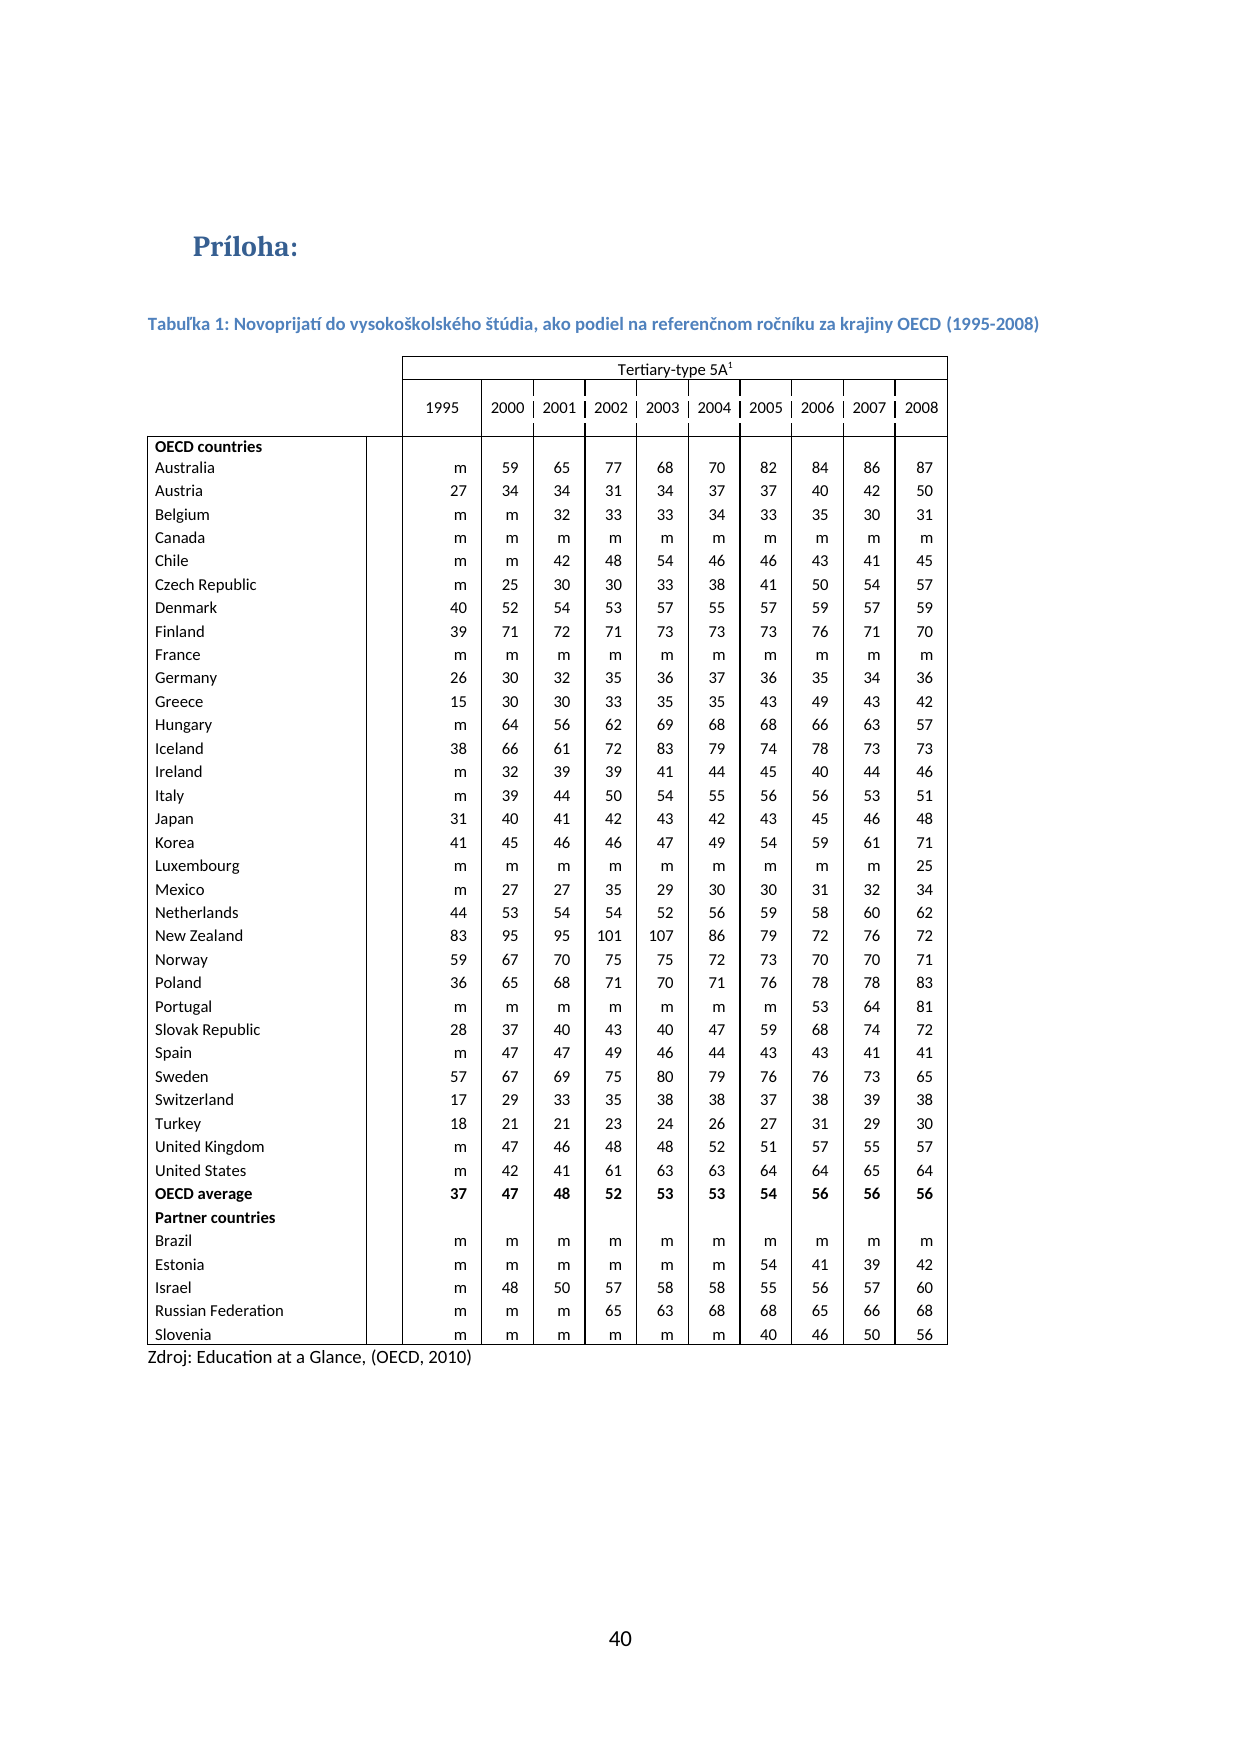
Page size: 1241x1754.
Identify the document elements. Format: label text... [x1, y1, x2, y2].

table_cell [367, 805, 402, 829]
table_cell 38 [689, 571, 739, 594]
table_cell [367, 594, 402, 618]
table_cell 33 [586, 688, 636, 712]
table_cell 43 [741, 805, 791, 829]
table_cell 54 [534, 594, 584, 618]
table_cell Hungary [148, 712, 366, 735]
table_cell [367, 1321, 402, 1344]
table_cell 56 [792, 1274, 843, 1297]
table_cell 51 [896, 782, 947, 805]
table_cell 83 [403, 923, 481, 946]
table_cell m [741, 993, 791, 1016]
table_cell Turkey [148, 1110, 366, 1133]
table_cell 35 [689, 688, 739, 712]
table_cell m [403, 993, 481, 1016]
table_cell 44 [844, 759, 894, 782]
table_cell 70 [844, 946, 894, 969]
table_cell 68 [741, 1298, 791, 1321]
table_header [148, 356, 366, 379]
table_cell m [637, 1251, 688, 1274]
table_cell 41 [844, 1040, 894, 1063]
table_cell 58 [689, 1274, 739, 1297]
table_cell m [534, 993, 584, 1016]
table_cell 83 [637, 735, 688, 758]
table_cell 53 [689, 1180, 739, 1204]
table_cell 66 [482, 735, 533, 758]
table_cell 42 [896, 1251, 947, 1274]
table_cell [367, 712, 402, 735]
table_cell 33 [637, 501, 688, 524]
text Zdroj: Education at a Glance, (OECD, 2010) [148, 1345, 1093, 1368]
table_cell m [586, 1227, 636, 1251]
table_cell 2000 [482, 380, 533, 436]
table_cell 2003 [637, 380, 688, 436]
table_cell 2005 [740, 380, 792, 436]
table_cell [367, 852, 402, 876]
table_cell 51 [741, 1134, 791, 1157]
table_cell 44 [689, 1040, 739, 1063]
table_cell 73 [896, 735, 947, 758]
table_cell 75 [586, 1063, 636, 1087]
table_cell [148, 379, 366, 436]
table_cell m [482, 1298, 533, 1321]
table_cell 43 [741, 1040, 791, 1063]
table_cell 47 [637, 829, 688, 852]
table_cell Chile [148, 548, 366, 571]
table_cell 39 [844, 1251, 894, 1274]
table_cell 62 [896, 899, 947, 922]
table_cell 56 [896, 1180, 947, 1204]
table_cell 57 [896, 712, 947, 735]
table_cell m [403, 712, 481, 735]
table_cell Finland [148, 618, 366, 641]
table_cell 57 [896, 1134, 947, 1157]
table_cell 34 [534, 477, 584, 501]
table_cell m [482, 501, 533, 524]
table_cell [367, 735, 402, 758]
table_cell m [689, 852, 739, 876]
table_cell 57 [586, 1274, 636, 1297]
table_cell 73 [637, 618, 688, 641]
table_cell 31 [403, 805, 481, 829]
table_cell 42 [896, 688, 947, 712]
table_cell m [689, 1251, 739, 1274]
table_cell 71 [896, 829, 947, 852]
table_cell 45 [792, 805, 843, 829]
table_cell Germany [148, 665, 366, 688]
table_cell [367, 876, 402, 899]
table_cell m [403, 876, 481, 899]
table_cell m [741, 524, 791, 547]
table_cell 57 [403, 1063, 481, 1087]
table_cell [741, 1204, 791, 1227]
table_cell 39 [403, 618, 481, 641]
table_cell Mexico [148, 876, 366, 899]
table_cell 43 [792, 548, 843, 571]
table_cell m [586, 993, 636, 1016]
table_cell 31 [896, 501, 947, 524]
table_cell 45 [741, 759, 791, 782]
table_cell 42 [534, 548, 584, 571]
table_cell 78 [792, 735, 843, 758]
table_cell m [637, 641, 688, 665]
table_cell m [792, 524, 843, 547]
table_cell [367, 1157, 402, 1180]
table_cell 40 [637, 1016, 688, 1040]
table_cell 73 [741, 946, 791, 969]
table_cell 52 [689, 1134, 739, 1157]
table_cell 46 [637, 1040, 688, 1063]
table_cell 61 [844, 829, 894, 852]
table_cell 47 [482, 1040, 533, 1063]
table_cell 27 [482, 876, 533, 899]
table_cell m [482, 548, 533, 571]
table_cell m [896, 641, 947, 665]
table_cell 74 [741, 735, 791, 758]
table_cell 35 [792, 501, 843, 524]
table_cell 46 [534, 829, 584, 852]
table_cell m [482, 1227, 533, 1251]
table_cell 59 [792, 829, 843, 852]
table_cell m [403, 1227, 481, 1251]
table_cell 35 [792, 665, 843, 688]
table_cell m [534, 1321, 584, 1344]
table_cell m [896, 1227, 947, 1251]
table_cell 55 [741, 1274, 791, 1297]
table_cell 40 [403, 594, 481, 618]
table_cell Spain [148, 1040, 366, 1063]
table_cell 70 [689, 437, 739, 477]
table_cell Poland [148, 969, 366, 993]
table_cell 32 [534, 665, 584, 688]
table_cell 76 [792, 618, 843, 641]
table_cell 27 [403, 477, 481, 501]
table_cell [367, 477, 402, 501]
table_cell 26 [403, 665, 481, 688]
table_cell 34 [689, 501, 739, 524]
table_cell m [689, 993, 739, 1016]
table_cell 53 [586, 594, 636, 618]
table_cell 71 [689, 969, 739, 993]
table_cell 63 [844, 712, 894, 735]
table_cell 34 [896, 876, 947, 899]
table_cell 38 [403, 735, 481, 758]
table_cell 71 [586, 618, 636, 641]
table_cell 49 [586, 1040, 636, 1063]
table_cell 69 [534, 1063, 584, 1087]
table_cell 65 [792, 1298, 843, 1321]
table_cell 25 [482, 571, 533, 594]
table_cell [367, 437, 402, 477]
table_cell 2001 [533, 380, 585, 436]
table_cell 43 [792, 1040, 843, 1063]
table_cell [367, 829, 402, 852]
table_cell [367, 899, 402, 922]
table_cell 36 [403, 969, 481, 993]
table_cell 76 [792, 1063, 843, 1087]
table_cell 40 [741, 1321, 791, 1344]
table_cell 56 [792, 1180, 843, 1204]
table_cell 53 [637, 1180, 688, 1204]
table_cell 40 [482, 805, 533, 829]
table_cell [367, 618, 402, 641]
table_cell Slovak Republic [148, 1016, 366, 1040]
table_cell 68 [534, 969, 584, 993]
table_cell m [741, 852, 791, 876]
table_cell 35 [637, 688, 688, 712]
table_cell m [534, 1298, 584, 1321]
table_cell [367, 548, 402, 571]
table_cell 32 [844, 876, 894, 899]
table_cell 77 [586, 437, 636, 477]
table_cell Netherlands [148, 899, 366, 922]
table_cell 57 [792, 1134, 843, 1157]
table_cell 55 [689, 594, 739, 618]
table_cell Iceland [148, 735, 366, 758]
table_cell 54 [637, 548, 688, 571]
table_cell 71 [586, 969, 636, 993]
table_cell 50 [586, 782, 636, 805]
table_cell 48 [586, 548, 636, 571]
table_cell Korea [148, 829, 366, 852]
table_cell 54 [741, 829, 791, 852]
table_cell m [403, 501, 481, 524]
table_cell Canada [148, 524, 366, 547]
table_cell Greece [148, 688, 366, 712]
table_cell 43 [637, 805, 688, 829]
table_cell 30 [896, 1110, 947, 1133]
table_cell 54 [741, 1180, 791, 1204]
table_cell Denmark [148, 594, 366, 618]
table_cell 36 [896, 665, 947, 688]
table_cell 56 [844, 1180, 894, 1204]
table_cell [482, 1204, 533, 1227]
table_cell 34 [482, 477, 533, 501]
subtitle Príloha: [193, 230, 1093, 263]
table_cell 70 [896, 618, 947, 641]
table_cell 54 [844, 571, 894, 594]
table_cell m [534, 852, 584, 876]
table_cell 65 [534, 437, 584, 477]
table_cell [367, 665, 402, 688]
table_cell m [741, 641, 791, 665]
table_cell [367, 782, 402, 805]
table_cell [367, 641, 402, 665]
table_cell 45 [482, 829, 533, 852]
table_cell [367, 571, 402, 594]
table_cell 75 [637, 946, 688, 969]
table_cell 38 [896, 1087, 947, 1110]
table_cell 87 [896, 437, 947, 477]
table_cell 37 [689, 477, 739, 501]
table_cell 29 [844, 1110, 894, 1133]
table_cell 70 [792, 946, 843, 969]
table_cell 2004 [688, 380, 740, 436]
table_cell 64 [896, 1157, 947, 1180]
table_cell 68 [689, 1298, 739, 1321]
table_cell [367, 1016, 402, 1040]
table_cell m [403, 852, 481, 876]
table_cell 29 [482, 1087, 533, 1110]
table_cell [367, 946, 402, 969]
table_cell [367, 1134, 402, 1157]
table_cell 64 [482, 712, 533, 735]
table_cell 68 [637, 437, 688, 477]
table_cell Slovenia [148, 1321, 366, 1344]
table_cell 76 [741, 969, 791, 993]
table_cell 66 [792, 712, 843, 735]
table_cell [366, 379, 402, 436]
table_cell [367, 759, 402, 782]
table_cell OECD countries Australia [148, 437, 366, 477]
table_cell m [792, 852, 843, 876]
table_cell [367, 1063, 402, 1087]
table_cell 43 [586, 1016, 636, 1040]
table_cell 47 [689, 1016, 739, 1040]
table_cell 28 [403, 1016, 481, 1040]
table_cell m [844, 1227, 894, 1251]
table_cell 64 [792, 1157, 843, 1180]
table_cell 86 [844, 437, 894, 477]
table_cell 65 [844, 1157, 894, 1180]
table_cell 71 [896, 946, 947, 969]
table_cell 46 [586, 829, 636, 852]
table_cell m [689, 1227, 739, 1251]
table_cell 56 [792, 782, 843, 805]
table_cell m [637, 852, 688, 876]
table_cell [586, 1204, 636, 1227]
table_cell 72 [896, 923, 947, 946]
table_cell 48 [534, 1180, 584, 1204]
table_cell [367, 501, 402, 524]
table_cell [896, 1204, 947, 1227]
table_cell 42 [482, 1157, 533, 1180]
table_cell 79 [689, 1063, 739, 1087]
table_cell OECD average [148, 1180, 366, 1204]
table_cell 44 [403, 899, 481, 922]
table_cell 46 [689, 548, 739, 571]
table_cell 30 [586, 571, 636, 594]
table_cell 50 [534, 1274, 584, 1297]
table_cell 30 [482, 665, 533, 688]
table_cell Sweden [148, 1063, 366, 1087]
table_cell Russian Federation [148, 1298, 366, 1321]
table_cell m [637, 1227, 688, 1251]
table_cell 41 [403, 829, 481, 852]
table_cell 37 [741, 1087, 791, 1110]
table_cell m [792, 1227, 843, 1251]
table_cell 70 [534, 946, 584, 969]
table_cell 50 [896, 477, 947, 501]
table_cell 63 [637, 1157, 688, 1180]
table_cell m [792, 641, 843, 665]
table_cell 52 [586, 1180, 636, 1204]
table_cell 44 [689, 759, 739, 782]
table_cell m [586, 641, 636, 665]
table_cell 30 [482, 688, 533, 712]
table_cell 34 [637, 477, 688, 501]
table_cell [367, 1274, 402, 1297]
table_cell [844, 1204, 894, 1227]
table_cell 65 [586, 1298, 636, 1321]
table_cell 46 [896, 759, 947, 782]
table_cell 50 [844, 1321, 894, 1344]
table_cell 57 [741, 594, 791, 618]
table_cell 50 [792, 571, 843, 594]
table_cell 38 [637, 1087, 688, 1110]
table_cell m [403, 1321, 481, 1344]
table_cell [367, 688, 402, 712]
table_cell 42 [689, 805, 739, 829]
table_cell 56 [689, 899, 739, 922]
table_cell 18 [403, 1110, 481, 1133]
table_cell [689, 1204, 739, 1227]
table_cell 56 [534, 712, 584, 735]
table_cell m [637, 1321, 688, 1344]
table_cell 35 [586, 1087, 636, 1110]
table_cell 32 [534, 501, 584, 524]
table_cell Portugal [148, 993, 366, 1016]
table_cell 52 [637, 899, 688, 922]
table_cell m [403, 1134, 481, 1157]
table_cell m [403, 524, 481, 547]
table_cell [367, 1040, 402, 1063]
table_cell 60 [844, 899, 894, 922]
table_cell 48 [896, 805, 947, 829]
table_cell 49 [792, 688, 843, 712]
table_cell 65 [482, 969, 533, 993]
table_cell 101 [586, 923, 636, 946]
table_cell 86 [689, 923, 739, 946]
table_cell United Kingdom [148, 1134, 366, 1157]
table_cell 55 [844, 1134, 894, 1157]
table_cell 72 [896, 1016, 947, 1040]
table_cell m [586, 852, 636, 876]
table_cell 24 [637, 1110, 688, 1133]
table_cell 53 [792, 993, 843, 1016]
table_cell 95 [534, 923, 584, 946]
table_cell 2007 [843, 380, 895, 436]
table_cell [367, 969, 402, 993]
table_cell 41 [741, 571, 791, 594]
table_cell 53 [482, 899, 533, 922]
table_cell 39 [482, 782, 533, 805]
table_cell 62 [586, 712, 636, 735]
table_cell 37 [741, 477, 791, 501]
table_cell m [534, 641, 584, 665]
table_cell 47 [482, 1180, 533, 1204]
table_cell 48 [586, 1134, 636, 1157]
table_cell 44 [534, 782, 584, 805]
table_cell m [689, 1321, 739, 1344]
table_cell 56 [741, 782, 791, 805]
table_cell [367, 1251, 402, 1274]
table_cell 63 [689, 1157, 739, 1180]
table_cell 27 [741, 1110, 791, 1133]
table_cell 31 [792, 876, 843, 899]
table_cell 56 [896, 1321, 947, 1344]
table_cell 40 [792, 759, 843, 782]
table_header [366, 356, 402, 379]
table_cell m [403, 548, 481, 571]
table_cell m [534, 524, 584, 547]
table_cell 42 [844, 477, 894, 501]
table_cell 83 [896, 969, 947, 993]
table_cell 74 [844, 1016, 894, 1040]
table_cell m [403, 1157, 481, 1180]
table_cell Israel [148, 1274, 366, 1297]
table_cell 46 [792, 1321, 843, 1344]
table_cell m [586, 524, 636, 547]
table_cell 30 [689, 876, 739, 899]
table_cell 48 [637, 1134, 688, 1157]
table_cell 25 [896, 852, 947, 876]
table_cell 33 [586, 501, 636, 524]
table_cell 68 [689, 712, 739, 735]
table_cell m [637, 993, 688, 1016]
table_cell 59 [403, 946, 481, 969]
table_cell 2002 [585, 380, 637, 436]
table_cell Ireland [148, 759, 366, 782]
table_cell [534, 1204, 584, 1227]
table_cell 41 [896, 1040, 947, 1063]
table_cell 67 [482, 946, 533, 969]
table_cell Belgium [148, 501, 366, 524]
table_cell 68 [741, 712, 791, 735]
table_cell 37 [482, 1016, 533, 1040]
table_cell m [403, 437, 481, 477]
table_cell 57 [844, 1274, 894, 1297]
table_cell 59 [741, 899, 791, 922]
table_cell 37 [689, 665, 739, 688]
table_cell 60 [896, 1274, 947, 1297]
table_cell m [403, 782, 481, 805]
table_cell 33 [534, 1087, 584, 1110]
table_cell [367, 524, 402, 547]
table_cell m [741, 1227, 791, 1251]
table_cell 67 [482, 1063, 533, 1087]
table_cell 57 [637, 594, 688, 618]
table_cell [367, 993, 402, 1016]
table_cell 30 [741, 876, 791, 899]
table_cell 35 [586, 665, 636, 688]
table_cell Austria [148, 477, 366, 501]
table_cell 42 [586, 805, 636, 829]
table_cell 79 [689, 735, 739, 758]
table_cell m [482, 1321, 533, 1344]
table_cell 41 [792, 1251, 843, 1274]
table_cell m [403, 571, 481, 594]
table_cell m [403, 1251, 481, 1274]
table_cell 70 [637, 969, 688, 993]
table_cell 40 [534, 1016, 584, 1040]
table_cell 79 [741, 923, 791, 946]
text Tabuľka 1: Novoprijatí do vysokoškolského štúdia, ako podiel na referenčnom ročníku za krajiny OECD (1995-2008) [148, 312, 1093, 335]
table_cell 95 [482, 923, 533, 946]
table_cell 39 [586, 759, 636, 782]
table_cell 36 [741, 665, 791, 688]
table_cell m [482, 524, 533, 547]
table_cell 27 [534, 876, 584, 899]
table_cell Italy [148, 782, 366, 805]
table_cell m [534, 1227, 584, 1251]
table_cell 41 [534, 805, 584, 829]
table_cell Estonia [148, 1251, 366, 1274]
table_header Tertiary-type 5A1 [403, 357, 947, 379]
table_cell 34 [844, 665, 894, 688]
table_cell 57 [896, 571, 947, 594]
table_cell 15 [403, 688, 481, 712]
table_cell France [148, 641, 366, 665]
table_cell 64 [844, 993, 894, 1016]
table_cell 68 [896, 1298, 947, 1321]
table_cell m [534, 1251, 584, 1274]
table_cell Brazil [148, 1227, 366, 1251]
table_cell 59 [741, 1016, 791, 1040]
table_cell 17 [403, 1087, 481, 1110]
table_cell 36 [637, 665, 688, 688]
table_cell 38 [689, 1087, 739, 1110]
table_cell 32 [482, 759, 533, 782]
table_cell 54 [534, 899, 584, 922]
table_cell [367, 1204, 402, 1227]
table_cell m [482, 641, 533, 665]
table_cell 61 [534, 735, 584, 758]
table_cell m [403, 641, 481, 665]
table_cell 35 [586, 876, 636, 899]
table_cell 78 [844, 969, 894, 993]
table_cell [367, 1110, 402, 1133]
table_cell Partner countries [148, 1204, 366, 1227]
table_cell m [482, 993, 533, 1016]
table_cell [367, 1087, 402, 1110]
table_cell 73 [844, 1063, 894, 1087]
table_cell 39 [844, 1087, 894, 1110]
table_cell m [844, 641, 894, 665]
table_cell 21 [534, 1110, 584, 1133]
table_cell m [844, 852, 894, 876]
table_cell m [844, 524, 894, 547]
table_cell 33 [637, 571, 688, 594]
table_cell 73 [844, 735, 894, 758]
table_cell 57 [844, 594, 894, 618]
table_cell 72 [689, 946, 739, 969]
table_cell 54 [741, 1251, 791, 1274]
table_cell 55 [689, 782, 739, 805]
table_cell 47 [534, 1040, 584, 1063]
table_cell 64 [741, 1157, 791, 1180]
table_cell 49 [689, 829, 739, 852]
table_cell 53 [844, 782, 894, 805]
table_cell [403, 1204, 481, 1227]
table_cell 66 [844, 1298, 894, 1321]
table_cell 63 [637, 1298, 688, 1321]
table_cell 59 [792, 594, 843, 618]
table_cell 30 [534, 571, 584, 594]
table_cell 72 [586, 735, 636, 758]
table_cell United States [148, 1157, 366, 1180]
table_cell 21 [482, 1110, 533, 1133]
table_cell 76 [844, 923, 894, 946]
table_cell [637, 1204, 688, 1227]
table_cell 39 [534, 759, 584, 782]
table_cell 72 [534, 618, 584, 641]
table_cell m [403, 1274, 481, 1297]
table_cell m [689, 524, 739, 547]
table_cell m [403, 1040, 481, 1063]
table_cell 46 [741, 548, 791, 571]
table_cell 73 [741, 618, 791, 641]
table_cell m [896, 524, 947, 547]
table_cell [367, 1298, 402, 1321]
table_cell [367, 1227, 402, 1251]
table_cell 31 [792, 1110, 843, 1133]
table_cell 68 [792, 1016, 843, 1040]
table_cell 76 [741, 1063, 791, 1087]
table_cell 107 [637, 923, 688, 946]
table_cell 80 [637, 1063, 688, 1087]
table_cell 41 [844, 548, 894, 571]
table_cell 26 [689, 1110, 739, 1133]
table_cell 82 [741, 437, 791, 477]
table_cell 23 [586, 1110, 636, 1133]
table_cell 37 [403, 1180, 481, 1204]
table_cell m [482, 852, 533, 876]
table_cell 48 [482, 1274, 533, 1297]
table_cell 46 [534, 1134, 584, 1157]
table_cell 29 [637, 876, 688, 899]
table_cell Luxembourg [148, 852, 366, 876]
table_cell 30 [534, 688, 584, 712]
table_cell 72 [792, 923, 843, 946]
table_cell 1995 [403, 380, 481, 436]
table_cell m [403, 1298, 481, 1321]
table_cell 31 [586, 477, 636, 501]
table_cell 30 [844, 501, 894, 524]
table_cell 52 [482, 594, 533, 618]
table_cell m [637, 524, 688, 547]
table_cell 40 [792, 477, 843, 501]
table_cell 2006 [792, 380, 843, 436]
table_cell 61 [586, 1157, 636, 1180]
table_cell 81 [896, 993, 947, 1016]
table_cell 75 [586, 946, 636, 969]
table_cell 43 [844, 688, 894, 712]
table_cell 41 [637, 759, 688, 782]
table_cell [367, 923, 402, 946]
table_cell Switzerland [148, 1087, 366, 1110]
table_cell Japan [148, 805, 366, 829]
table_cell 71 [482, 618, 533, 641]
table_cell m [586, 1321, 636, 1344]
table_cell 58 [792, 899, 843, 922]
table_cell 41 [534, 1157, 584, 1180]
table_cell 78 [792, 969, 843, 993]
table_cell 54 [586, 899, 636, 922]
table_cell 54 [637, 782, 688, 805]
table_cell 59 [896, 594, 947, 618]
table_cell 65 [896, 1063, 947, 1087]
table_cell 59 [482, 437, 533, 477]
table_cell Norway [148, 946, 366, 969]
table_cell New Zealand [148, 923, 366, 946]
table_cell 43 [741, 688, 791, 712]
table_cell m [482, 1251, 533, 1274]
table_cell m [403, 759, 481, 782]
table_cell 71 [844, 618, 894, 641]
table_cell m [586, 1251, 636, 1274]
table_cell m [689, 641, 739, 665]
table_cell 45 [896, 548, 947, 571]
table_cell 38 [792, 1087, 843, 1110]
table_cell 33 [741, 501, 791, 524]
table_cell 84 [792, 437, 843, 477]
table_cell 73 [689, 618, 739, 641]
table_cell 58 [637, 1274, 688, 1297]
table_cell [367, 1180, 402, 1204]
table_cell Czech Republic [148, 571, 366, 594]
table_cell 47 [482, 1134, 533, 1157]
table_cell [792, 1204, 843, 1227]
table_cell 2008 [895, 380, 947, 436]
table_cell 69 [637, 712, 688, 735]
table_cell 46 [844, 805, 894, 829]
